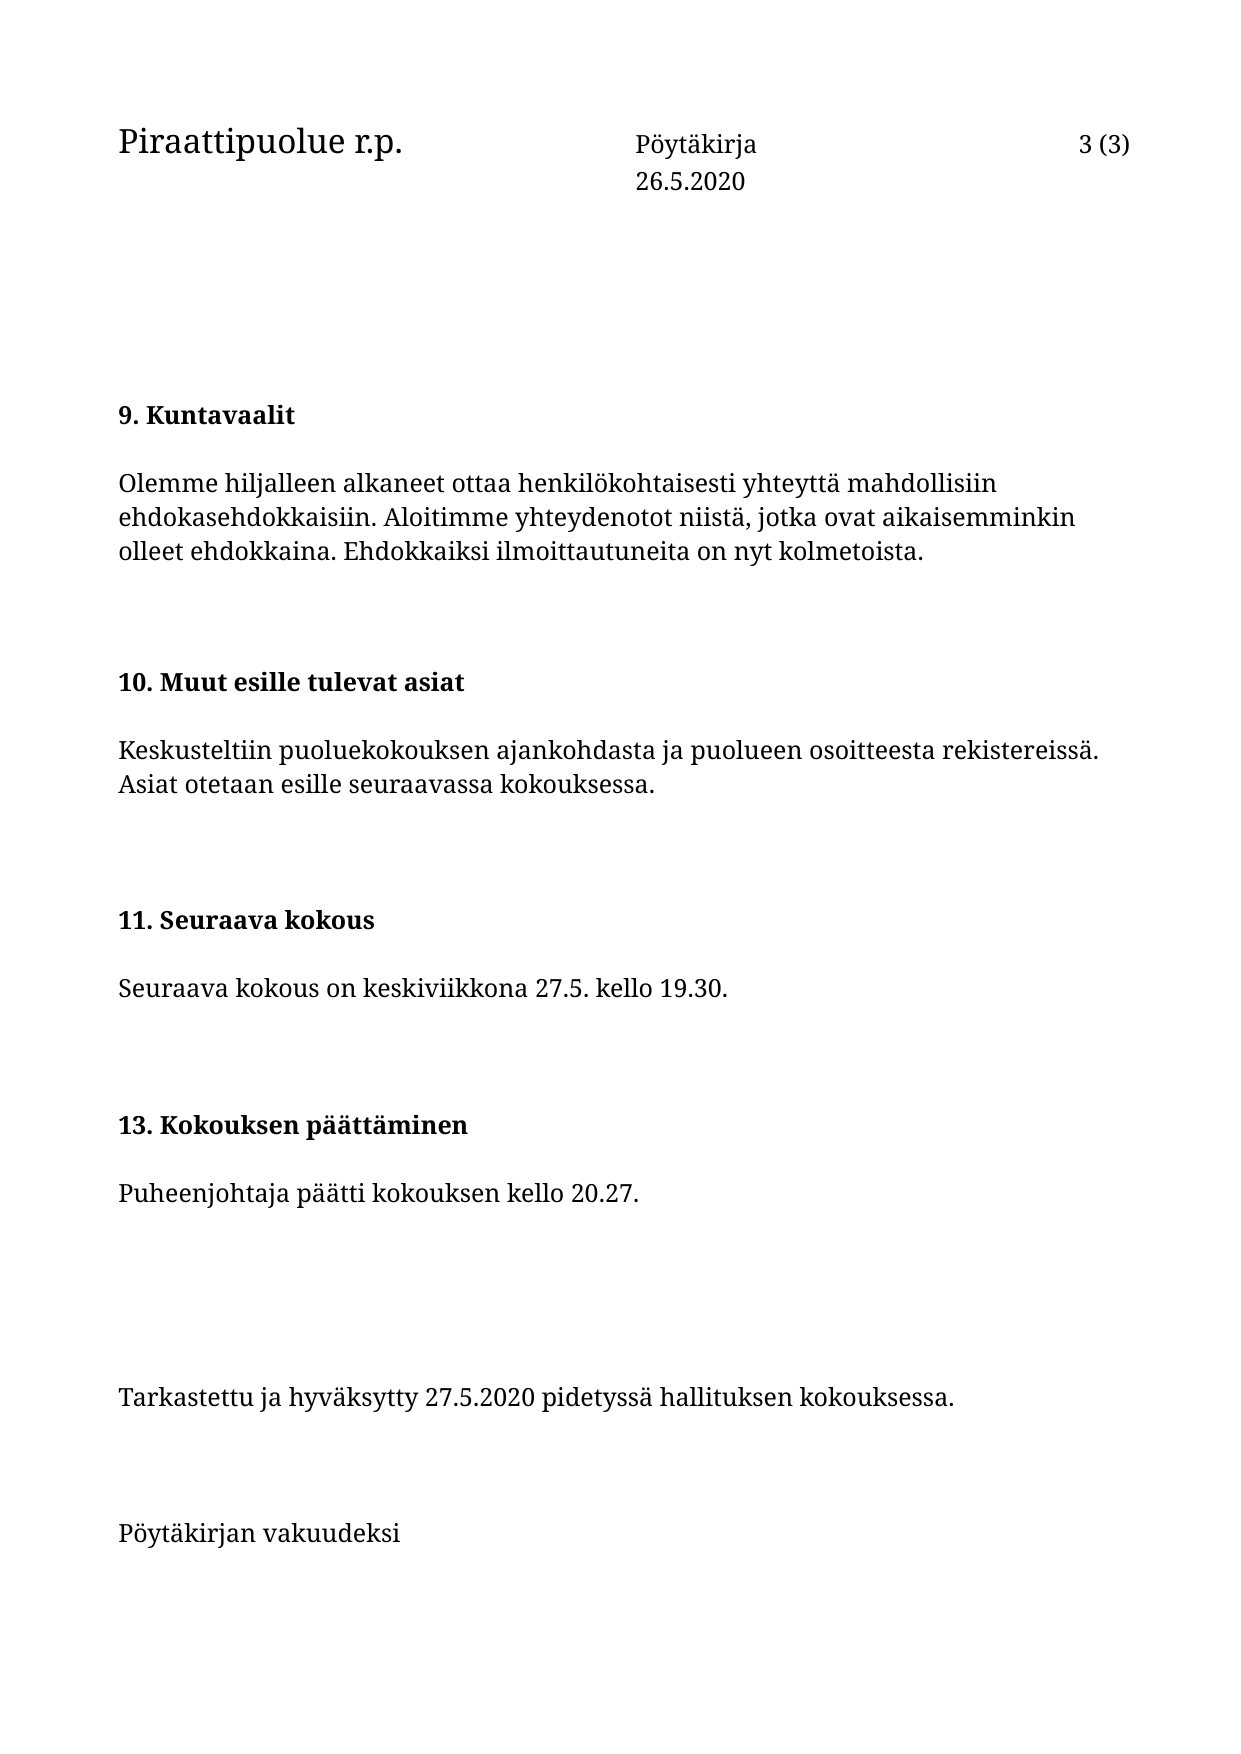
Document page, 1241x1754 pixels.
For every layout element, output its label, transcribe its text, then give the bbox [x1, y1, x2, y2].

text Tarkastettu ja hyväksytty 27.5.2020 pidetyssä hallituksen kokouksessa. [118, 1380, 1122, 1414]
text 10. Muut esille tulevat asiat [118, 664, 1122, 699]
text 13. Kokouksen päättäminen [118, 1107, 1122, 1141]
text Puheenjohtaja päätti kokouksen kello 20.27. [118, 1176, 1122, 1209]
text Pöytäkirjan vakuudeksi [118, 1516, 1122, 1550]
text Olemme hiljalleen alkaneet ottaa henkilökohtaisesti yhteyttä mahdollisiin ehdokasehdokkaisiin. Aloitimme yhteydenotot niistä, jotka ovat aikaisemminkin olleet ehdokkaina. Ehdokkaiksi ilmoittautuneita on nyt kolmetoista. [118, 466, 1122, 568]
text 9. Kuntavaalit [118, 397, 1122, 431]
text Seuraava kokous on keskiviikkona 27.5. kello 19.30. [118, 971, 1122, 1005]
text 11. Seuraava kokous [118, 903, 1122, 937]
text Keskusteltiin puoluekokouksen ajankohdasta ja puolueen osoitteesta rekistereissä. Asiat otetaan esille seuraavassa kokouksessa. [118, 733, 1122, 801]
